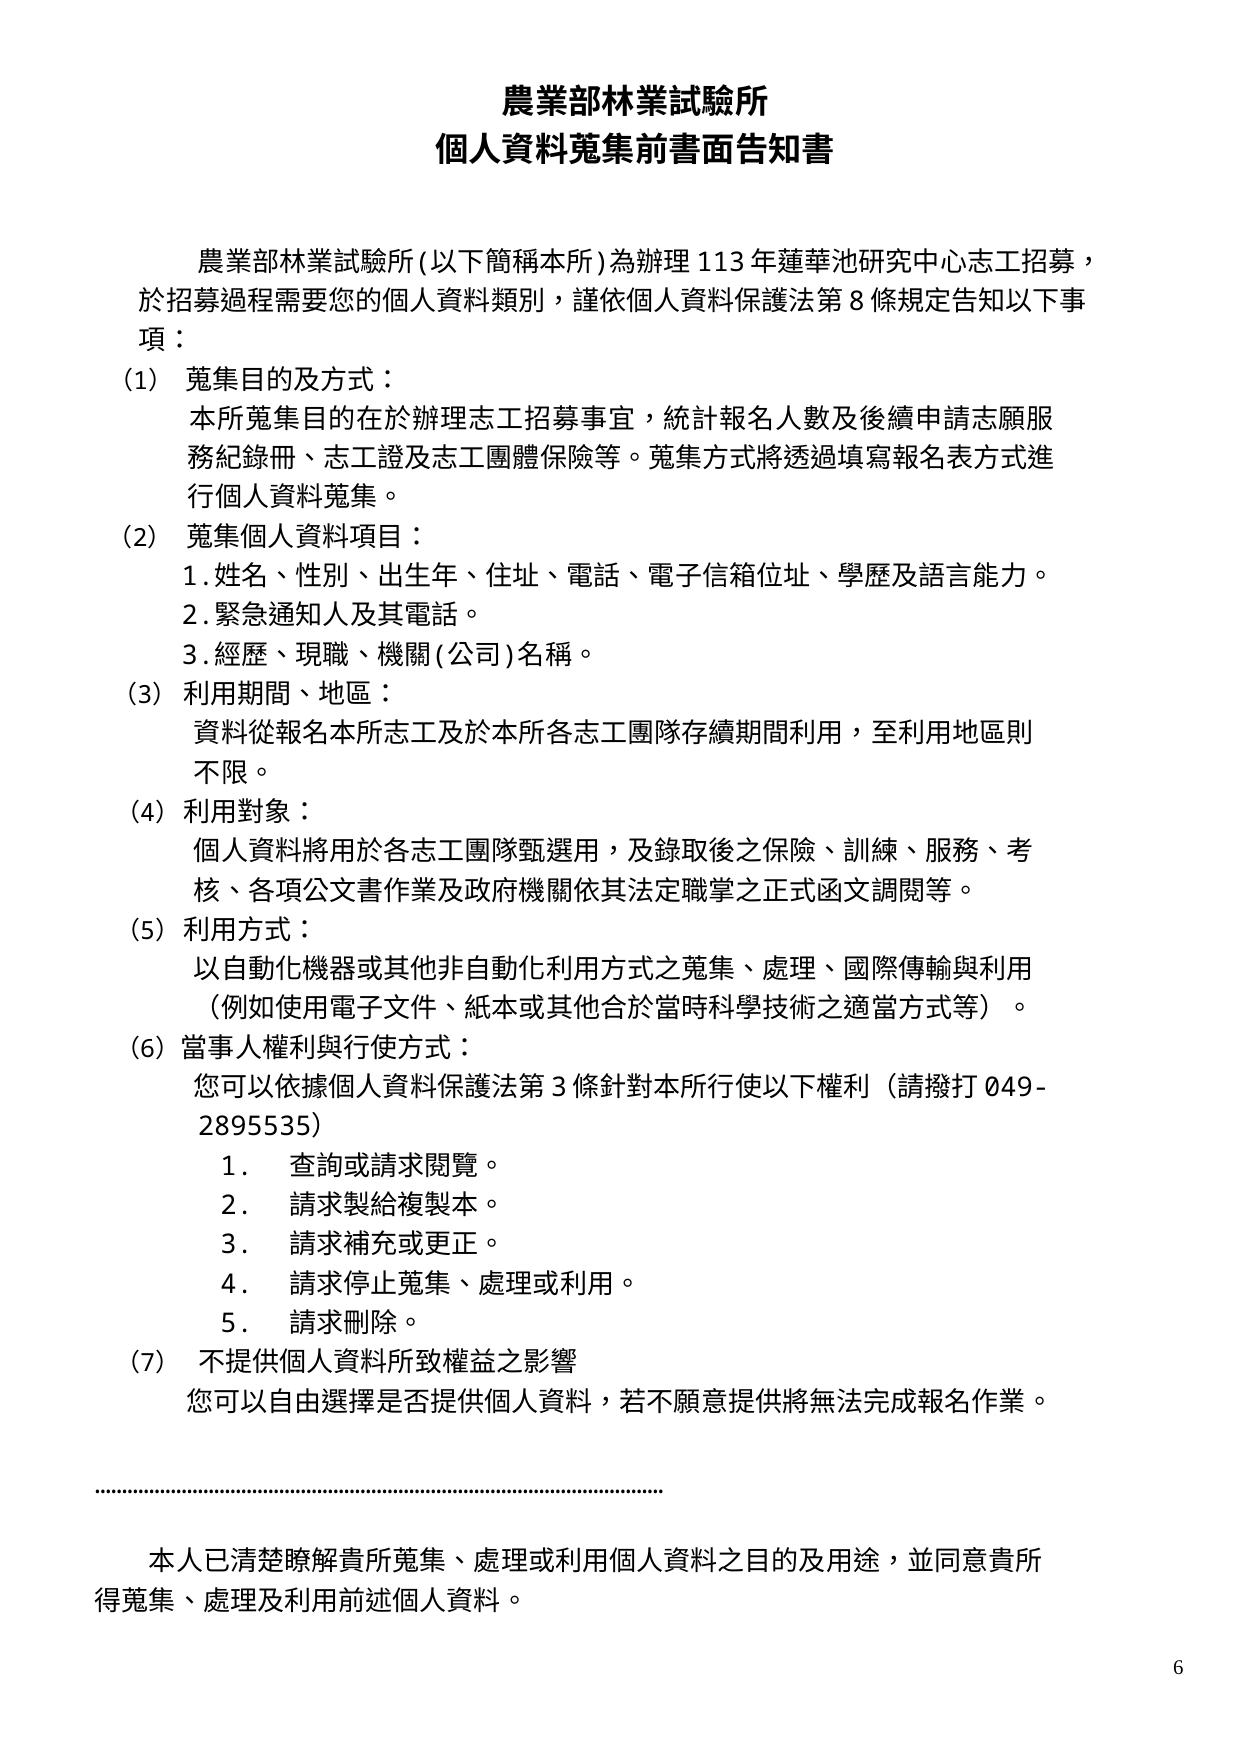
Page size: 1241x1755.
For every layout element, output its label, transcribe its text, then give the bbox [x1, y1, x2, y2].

list 請求停止蒐集、處理或利用。 [139, 1262, 1054, 1301]
list 利用方式： [115, 908, 1054, 947]
list 利用對象： 個人資料將用於各志工團隊甄選用，及錄取後之保險、訓練、服務、考核、各項公文書作業及政府機關依其法定職掌之正式函文調閱等。 [115, 790, 1054, 908]
text 您可以自由選擇是否提供個人資料，若不願意提供將無法完成報名作業。 [186, 1380, 1054, 1419]
list 當事人權利與行使方式： [115, 1026, 1054, 1065]
list 姓名、性別、出生年、住址、電話、電子信箱位址、學歷及語言能力。 [181, 554, 1054, 593]
list 不提供個人資料所致權益之影響 [115, 1340, 1054, 1380]
list 請求補充或更正。 [139, 1222, 1054, 1262]
text 以自動化機器或其他非自動化利用方式之蒐集、處理、國際傳輸與利用（例如使用電子文件、紙本或其他合於當時科學技術之適當方式等）。 [194, 947, 1054, 1026]
list 請求刪除。 [139, 1301, 1054, 1340]
list 利用期間、地區： 資料從報名本所志工及於本所各志工團隊存續期間利用，至利用地區則不限。 [112, 672, 1054, 790]
list 經歷、現職、機關(公司)名稱。 [181, 633, 1054, 672]
list 請求製給複製本。 [139, 1183, 1054, 1222]
text 個人資料蒐集前書面告知書 [94, 123, 1175, 171]
text 本所蒐集目的在於辦理志工招募事宜，統計報名人數及後續申請志願服務紀錄冊、志工證及志工團體保險等。蒐集方式將透過填寫報名表方式進行個人資料蒐集。 [188, 397, 1054, 515]
list 查詢或請求閱覽。 [139, 1143, 1054, 1183]
list 蒐集目的及方式： [108, 358, 1054, 397]
text 您可以依據個人資料保護法第3條針對本所行使以下權利（請撥打049-2895535） [193, 1065, 1113, 1143]
list 緊急通知人及其電話。 [181, 593, 1054, 633]
list 蒐集個人資料項目： [107, 515, 1054, 554]
text …………………………………………………………………………………………… [94, 1461, 1099, 1502]
text 本人已清楚瞭解貴所蒐集、處理或利用個人資料之目的及用途，並同意貴所得蒐集、處理及利用前述個人資料。 [94, 1539, 1054, 1654]
text 農業部林業試驗所 [94, 75, 1175, 123]
text 農業部林業試驗所(以下簡稱本所)為辦理113年蓮華池研究中心志工招募，於招募過程需要您的個人資料類別，謹依個人資料保護法第8條規定告知以下事項： [139, 239, 1113, 358]
